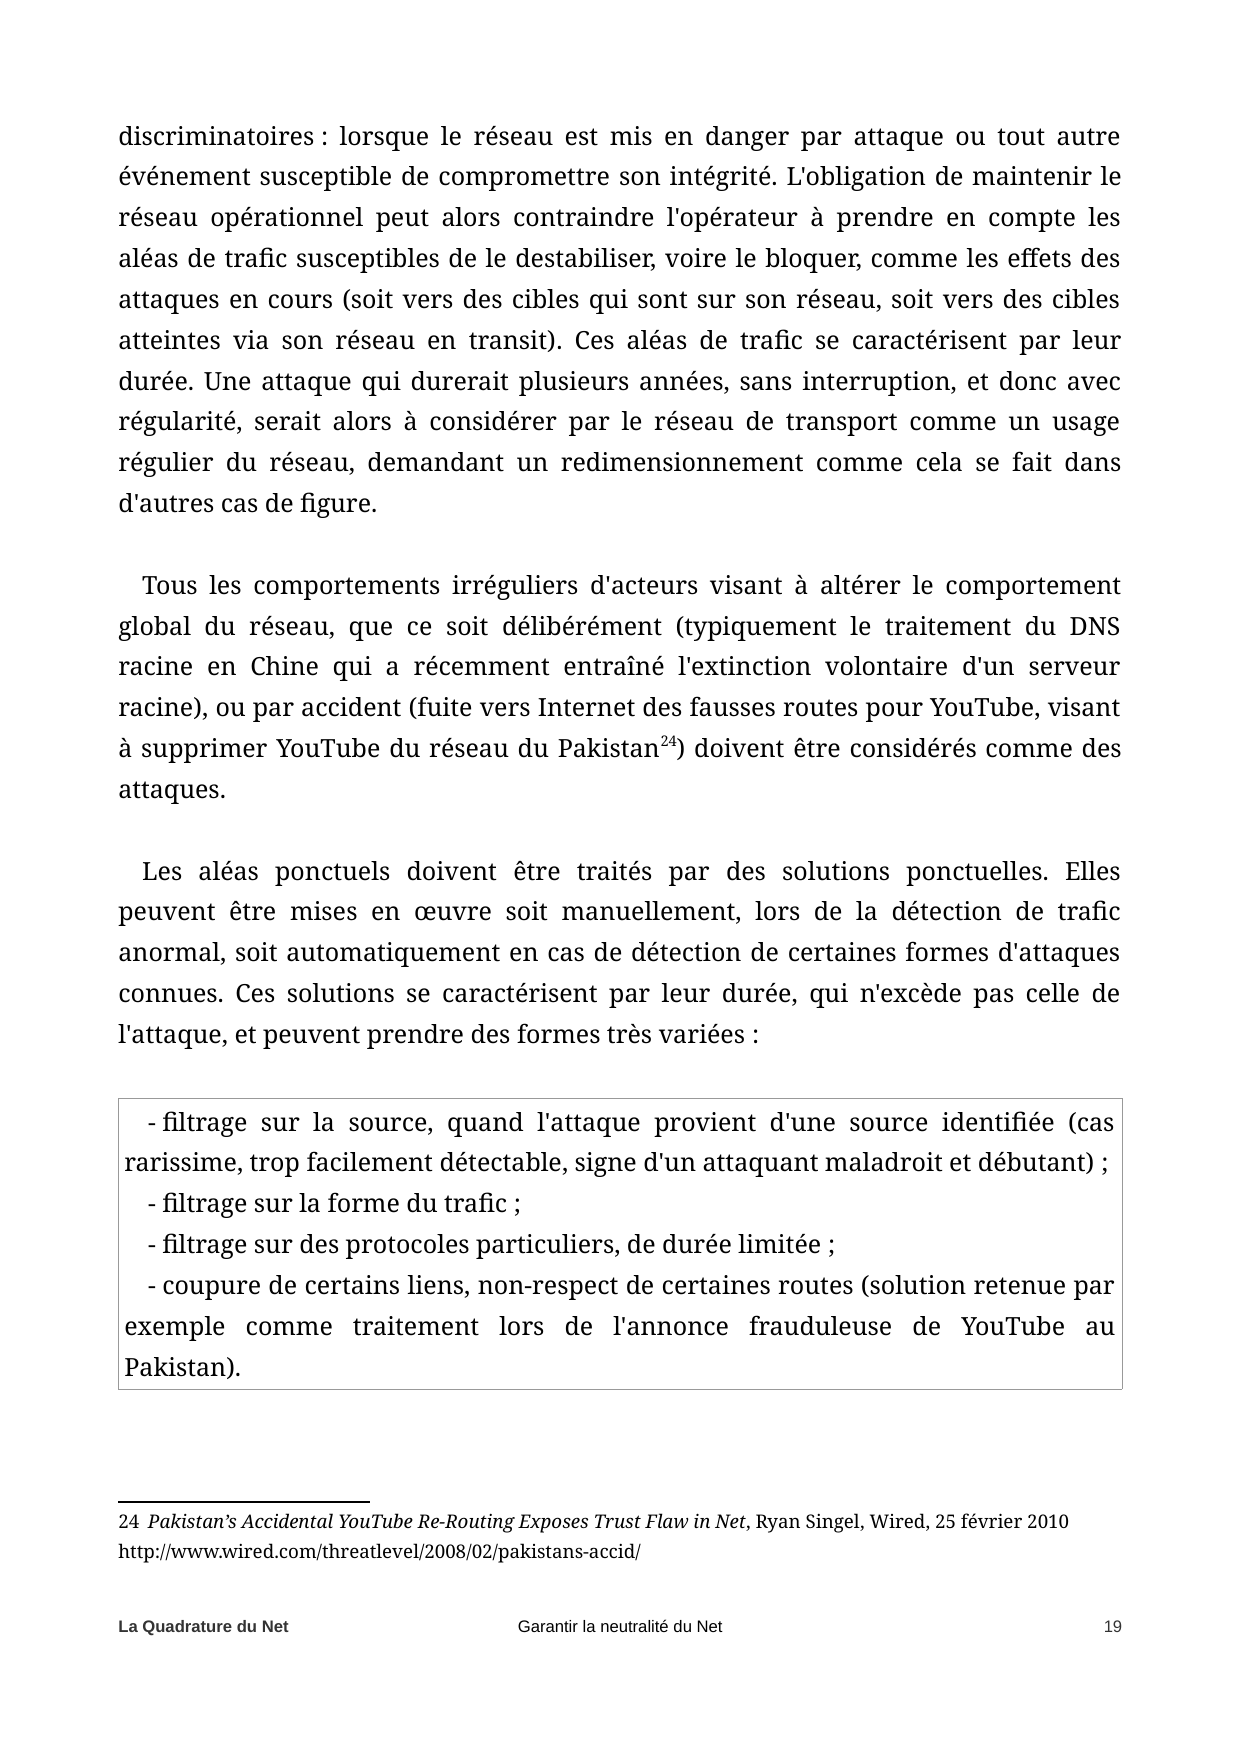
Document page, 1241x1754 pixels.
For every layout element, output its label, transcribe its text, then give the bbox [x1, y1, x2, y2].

text discriminatoires : lorsque le réseau est mis en danger par attaque ou tout autre événement susceptible de compromettre son intégrité. L'obligation de maintenir le réseau opérationnel peut alors contraindre l'opérateur à prendre en compte les aléas de trafic susceptibles de le destabiliser, voire le bloquer, comme les effets des attaques en cours (soit vers des cibles qui sont sur son réseau, soit vers des cibles atteintes via son réseau en transit). Ces aléas de trafic se caractérisent par leur durée. Une attaque qui durerait plusieurs années, sans interruption, et donc avec régularité, serait alors à considérer par le réseau de transport comme un usage régulier du réseau, demandant un redimensionnement comme cela se fait dans d'autres cas de figure. [118, 118, 1122, 520]
text Les aléas ponctuels doivent être traités par des solutions ponctuelles. Elles peuvent être mises en œuvre soit manuellement, lors de la détection de trafic anormal, soit automatiquement en cas de détection de certaines formes d'attaques connues. Ces solutions se caractérisent par leur durée, qui n'excède pas celle de l'attaque, et peuvent prendre des formes très variées : [118, 853, 1122, 1051]
text - filtrage sur des protocoles particuliers, de durée limitée ; [119, 1221, 1122, 1261]
text - filtrage sur la forme du trafic ; [119, 1180, 1122, 1220]
text http://www.wired.com/threatlevel/2008/02/pakistans-accid/ [118, 1539, 1122, 1564]
text - filtrage sur la source, quand l'attaque provient d'une source identifiée (cas rarissime, trop facilement détectable, signe d'un attaquant maladroit et débutant) ; [119, 1099, 1122, 1179]
text Tous les comportements irréguliers d'acteurs visant à altérer le comportement global du réseau, que ce soit délibérément (typiquement le traitement du DNS racine en Chine qui a récemment entraîné l'extinction volontaire d'un serveur racine), ou par accident (fuite vers Internet des fausses routes pour YouTube, visant à supprimer YouTube du réseau du Pakistan) doivent être considérés comme des attaques. [118, 567, 1122, 806]
text Pakistan’s Accidental YouTube Re-Routing Exposes Trust Flaw in Net, Ryan Singel, Wired, 25 février 2010 [118, 1508, 1122, 1533]
text - coupure de certains liens, non-respect de certaines routes (solution retenue par exemple comme traitement lors de l'annonce frauduleuse de YouTube au Pakistan). [119, 1261, 1122, 1389]
